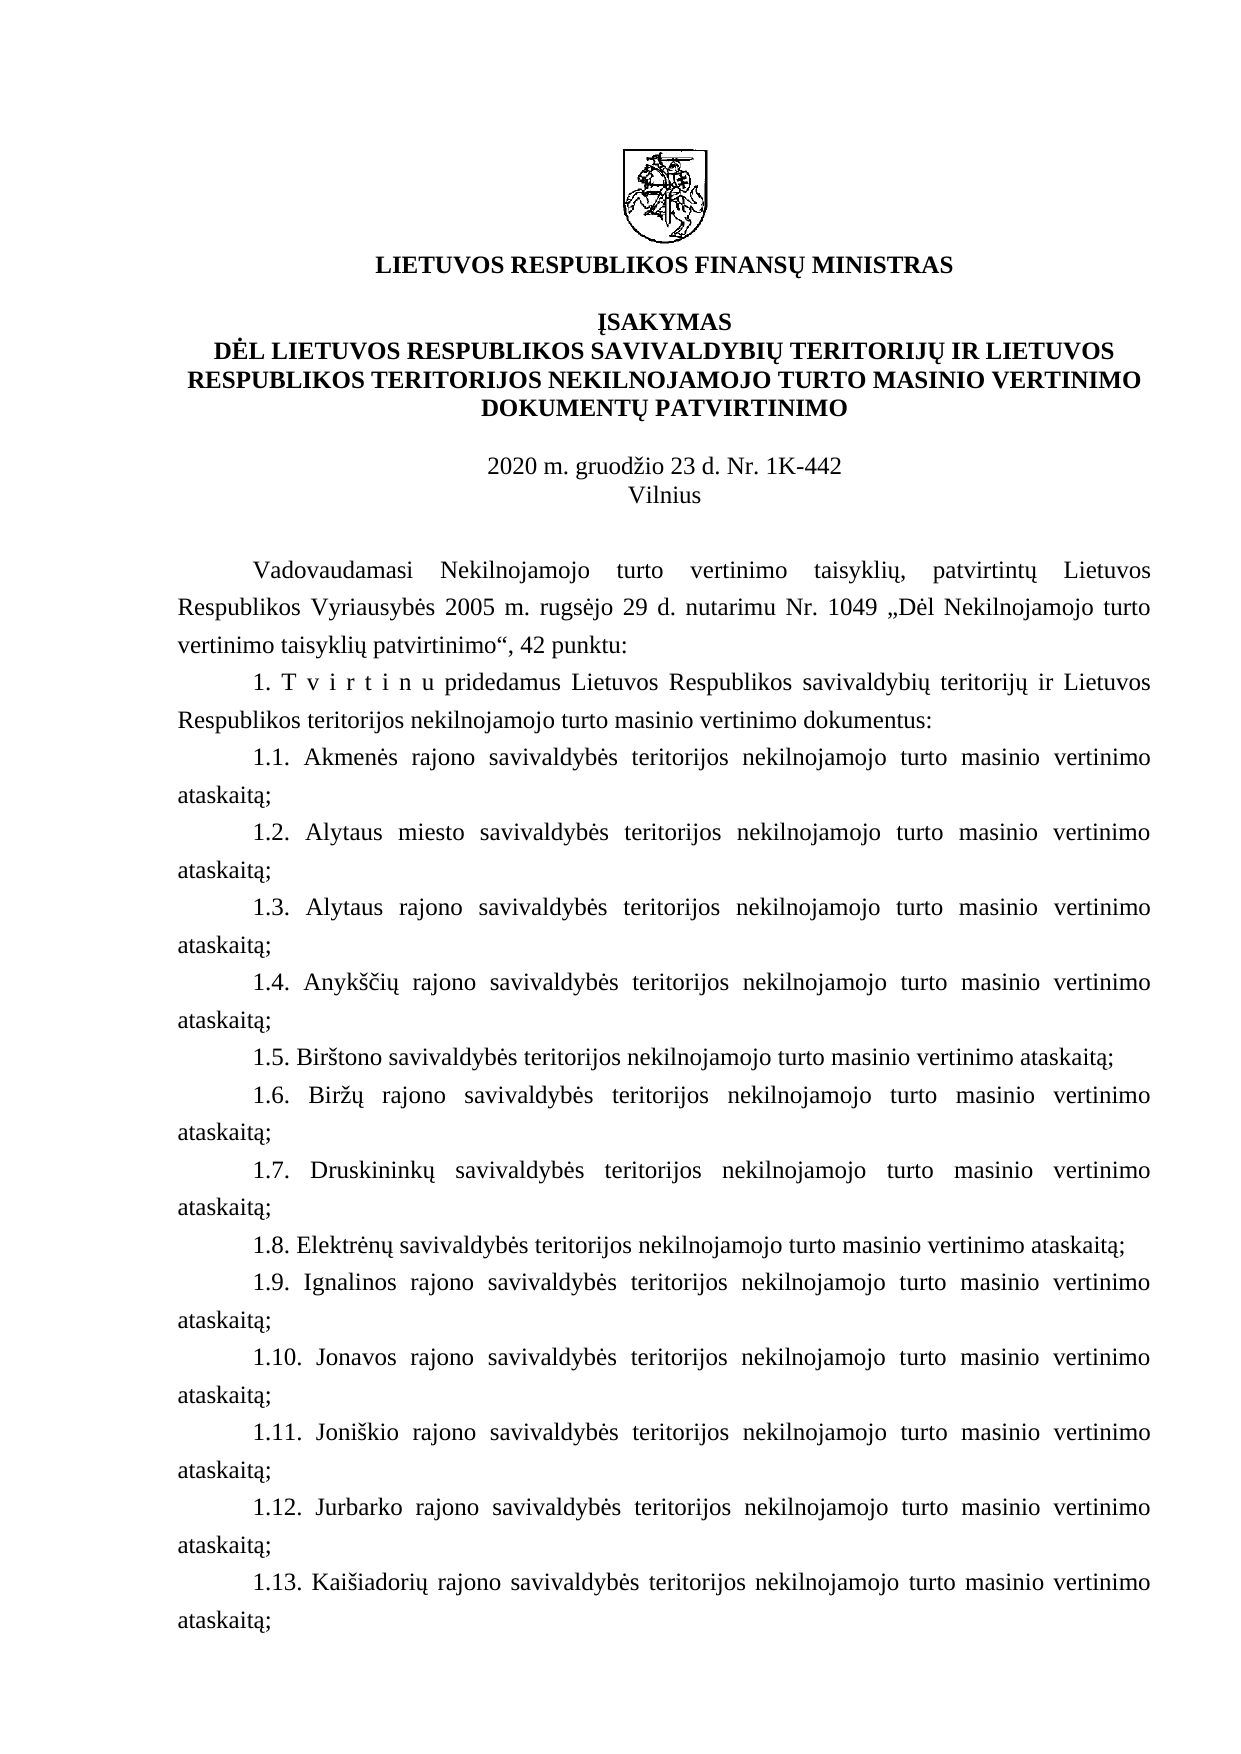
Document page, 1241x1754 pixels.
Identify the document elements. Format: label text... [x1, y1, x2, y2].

text 1.11. Joniškio rajono savivaldybės teritorijos nekilnojamojo turto masinio vertinimo ataskaitą; [177, 1408, 1152, 1483]
text 1.5. Birštono savivaldybės teritorijos nekilnojamojo turto masinio vertinimo ataskaitą; [177, 1033, 1152, 1071]
text 2020 m. gruodžio 23 d. Nr. 1K-442 [177, 451, 1152, 480]
text ĮSAKYMAS [177, 307, 1152, 336]
text Vilnius [177, 480, 1152, 508]
text 1.9. Ignalinos rajono savivaldybės teritorijos nekilnojamojo turto masinio vertinimo ataskaitą; [177, 1258, 1152, 1333]
text 1.13. Kaišiadorių rajono savivaldybės teritorijos nekilnojamojo turto masinio vertinimo ataskaitą; [177, 1558, 1152, 1633]
text 1.12. Jurbarko rajono savivaldybės teritorijos nekilnojamojo turto masinio vertinimo ataskaitą; [177, 1483, 1152, 1558]
text 1.7. Druskininkų savivaldybės teritorijos nekilnojamojo turto masinio vertinimo ataskaitą; [177, 1146, 1152, 1221]
text DĖL LIETUVOS RESPUBLIKOS SAVIVALDYBIŲ TERITORIJŲ IR LIETUVOS RESPUBLIKOS TERITORIJOS NEKILNOJAMOJO TURTO MASINIO VERTINIMO DOKUMENTŲ PATVIRTINIMO [177, 336, 1152, 422]
text 1.8. Elektrėnų savivaldybės teritorijos nekilnojamojo turto masinio vertinimo ataskaitą; [177, 1221, 1152, 1258]
text 1.10. Jonavos rajono savivaldybės teritorijos nekilnojamojo turto masinio vertinimo ataskaitą; [177, 1333, 1152, 1408]
text 1.4. Anykščių rajono savivaldybės teritorijos nekilnojamojo turto masinio vertinimo ataskaitą; [177, 958, 1152, 1033]
text 1.6. Biržų rajono savivaldybės teritorijos nekilnojamojo turto masinio vertinimo ataskaitą; [177, 1071, 1152, 1146]
text Vadovaudamasi Nekilnojamojo turto vertinimo taisyklių, patvirtintų Lietuvos Respublikos Vyriausybės 2005 m. rugsėjo 29 d. nutarimu Nr. 1049 „Dėl Nekilnojamojo turto vertinimo taisyklių patvirtinimo“, 42 punktu: [177, 546, 1152, 658]
text 1. T v i r t i n u pridedamus Lietuvos Respublikos savivaldybių teritorijų ir Lietuvos Respublikos teritorijos nekilnojamojo turto masinio vertinimo dokumentus: [177, 658, 1152, 733]
text 1.2. Alytaus miesto savivaldybės teritorijos nekilnojamojo turto masinio vertinimo ataskaitą; [177, 808, 1152, 883]
text 1.1. Akmenės rajono savivaldybės teritorijos nekilnojamojo turto masinio vertinimo ataskaitą; [177, 733, 1152, 808]
text 1.3. Alytaus rajono savivaldybės teritorijos nekilnojamojo turto masinio vertinimo ataskaitą; [177, 883, 1152, 958]
text LIETUVOS RESPUBLIKOS FINANSŲ MINISTRAS [177, 250, 1152, 278]
